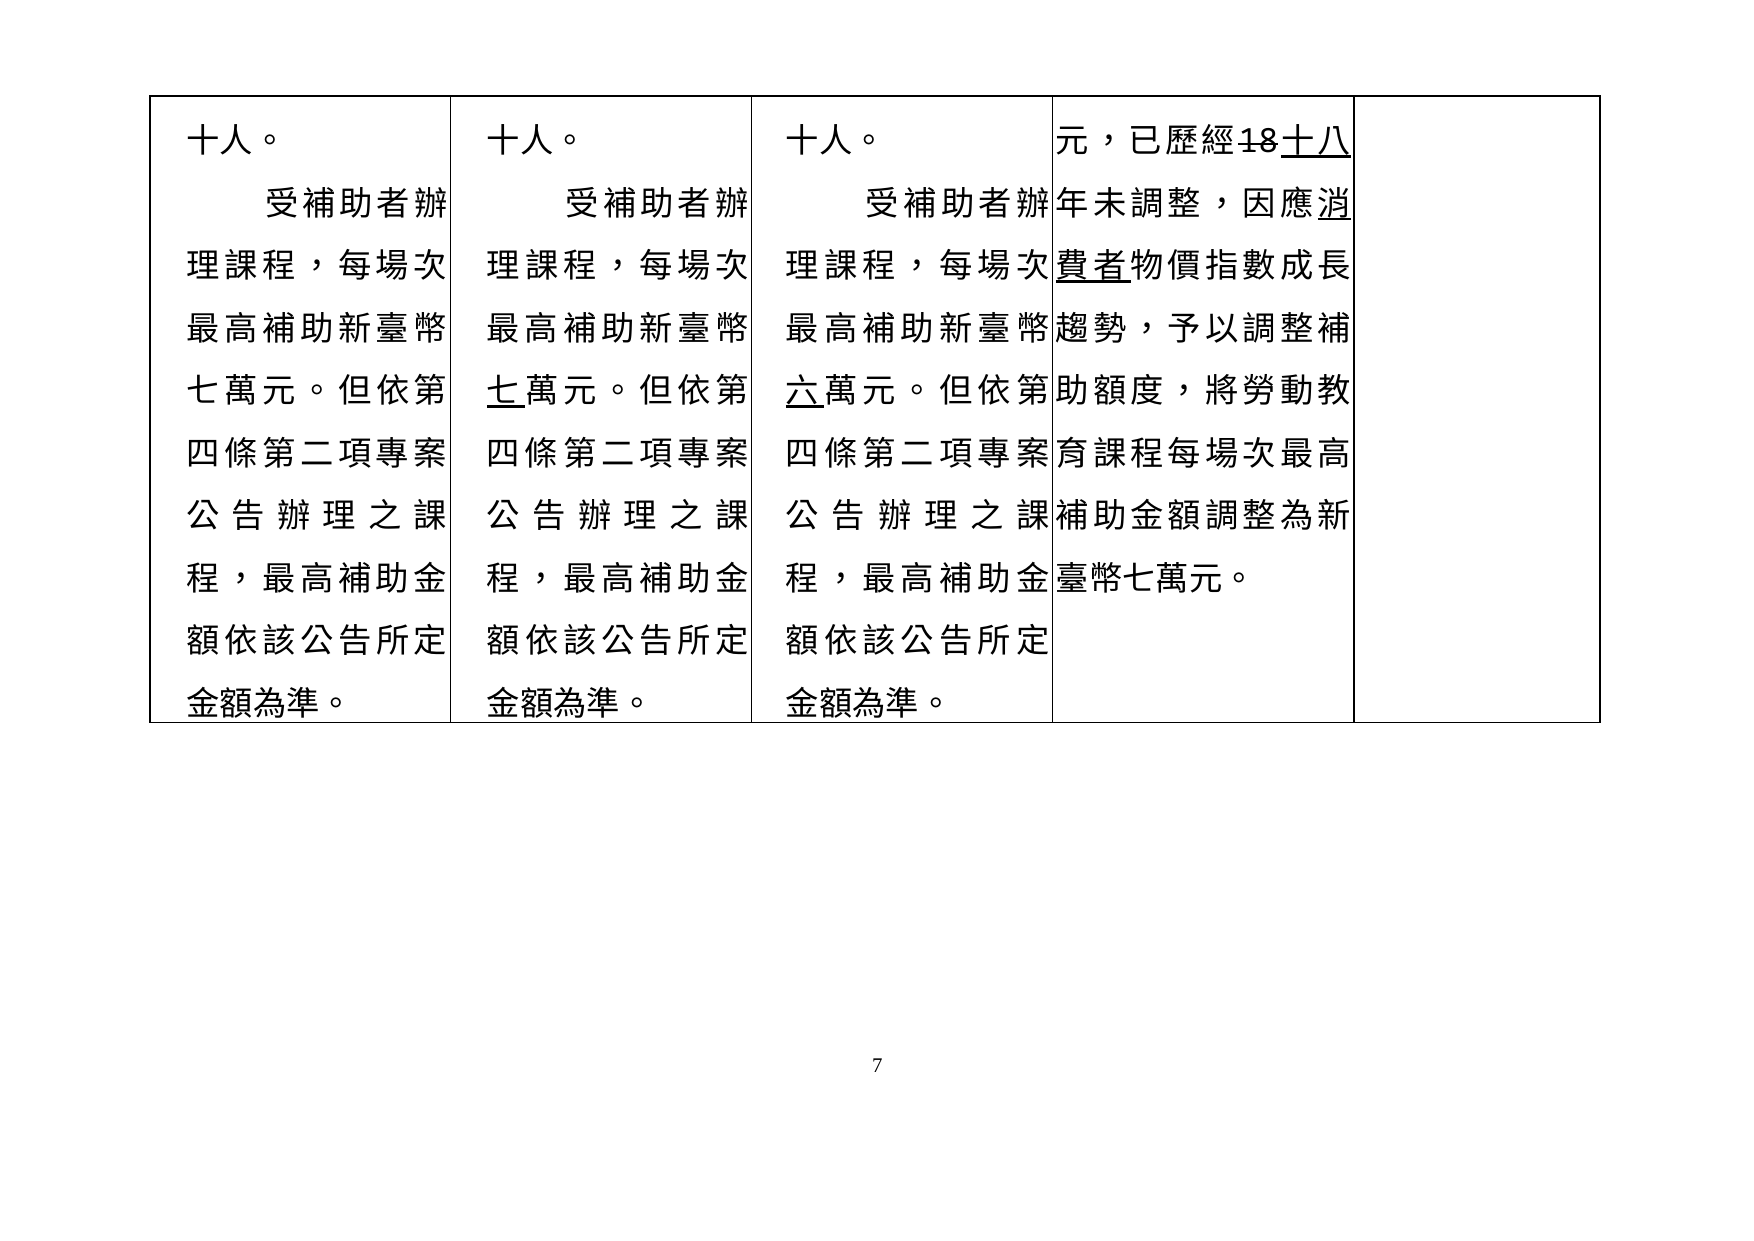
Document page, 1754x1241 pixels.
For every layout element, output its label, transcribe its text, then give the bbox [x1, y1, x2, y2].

table_cell [1355, 97, 1599, 722]
table_cell 十人。 受補助者辦理課程，每場次最高補助新臺幣七萬元。但依第四條第二項專案公告辦理之課程，最高補助金額依該公告所定金額為準。 [451, 97, 751, 722]
table_cell 十人。 受補助者辦理課程，每場次最高補助新臺幣六萬元。但依第四條第二項專案公告辦理之課程，最高補助金額依該公告所定金額為準。 [752, 97, 1052, 722]
table_cell 十人。 受補助者辦理課程，每場次最高補助新臺幣七萬元。但依第四條第二項專案公告辦理之課程，最高補助金額依該公告所定金額為準。 [151, 97, 450, 722]
table_cell 元，已歷經18十八年未調整，因應消費者物價指數成長趨勢，予以調整補助額度，將勞動教育課程每場次最高補助金額調整為新臺幣七萬元。 [1053, 97, 1353, 722]
